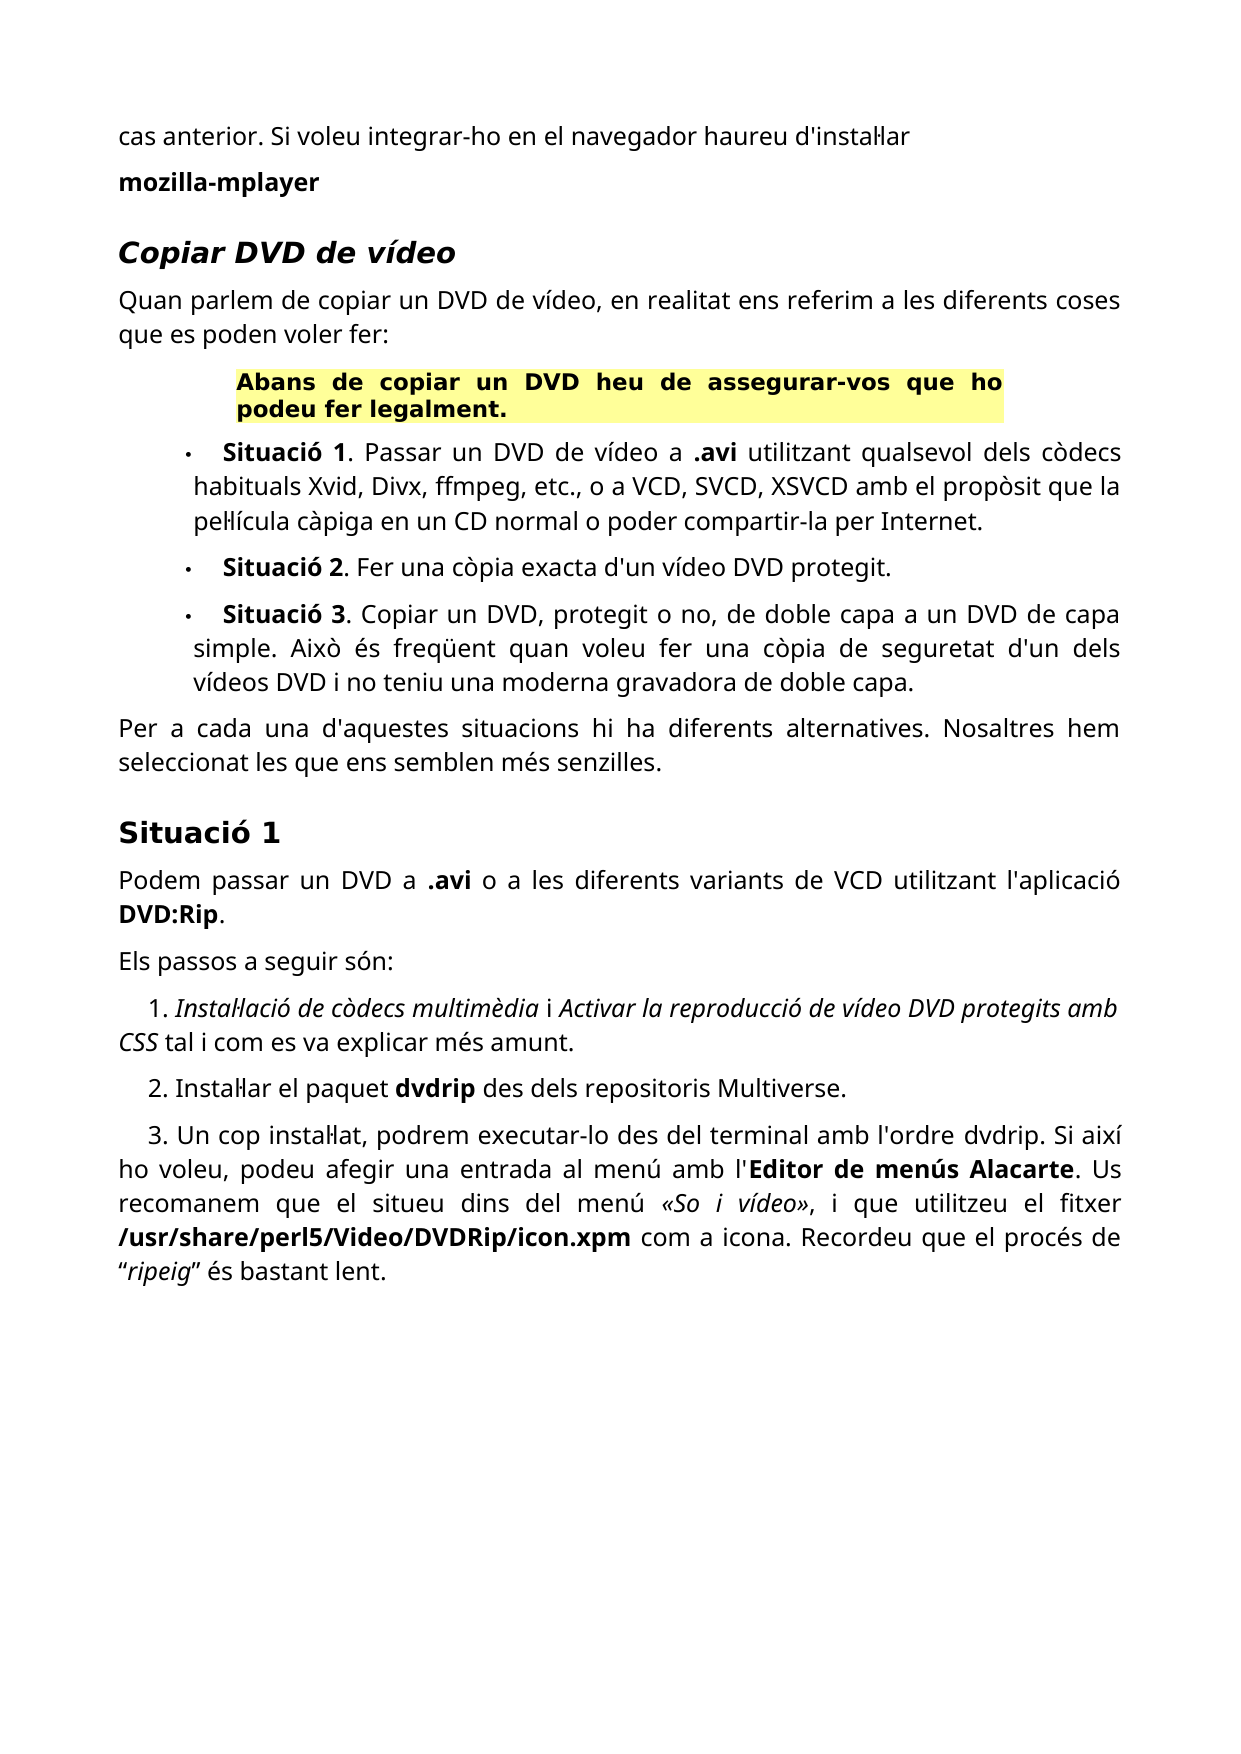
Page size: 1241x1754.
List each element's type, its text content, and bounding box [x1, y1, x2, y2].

list Situació 3. Copiar un DVD, protegit o no, de doble capa a un DVD de capa simple. Això és freqüent quan voleu fer una còpia de seguretat d'un dels vídeos DVD i no teniu una moderna gravadora de doble capa. [156, 596, 1122, 698]
text 1. Instal·lació de còdecs multimèdia i Activar la reproducció de vídeo DVD protegits amb CSS tal i com es va explicar més amunt. [118, 990, 1122, 1058]
subtitle Situació 1 [118, 817, 1122, 851]
subtitle Copiar DVD de vídeo [118, 236, 1122, 270]
text Per a cada una d'aquestes situacions hi ha diferents alternatives. Nosaltres hem seleccionat les que ens semblen més senzilles. [118, 711, 1122, 779]
text Els passos a seguir són: [118, 944, 1122, 978]
text 3. Un cop instal·lat, podrem executar-lo des del terminal amb l'ordre dvdrip. Si així ho voleu, podeu afegir una entrada al menú amb l'Editor de menús Alacarte. Us recomanem que el situeu dins del menú «So i vídeo», i que utilitzeu el fitxer /usr/share/perl5/Video/DVDRip/icon.xpm com a icona. Recordeu que el procés de “ripeig” és bastant lent. [118, 1117, 1122, 1288]
text Podem passar un DVD a .avi o a les diferents variants de VCD utilitzant l'aplicació DVD:Rip. [118, 863, 1122, 931]
text cas anterior. Si voleu integrar-ho en el navegador haureu d'instal·lar [118, 118, 1122, 152]
text Quan parlem de copiar un DVD de vídeo, en realitat ens referim a les diferents coses que es poden voler fer: [118, 283, 1122, 351]
list Situació 2. Fer una còpia exacta d'un vídeo DVD protegit. [156, 550, 1122, 584]
list Situació 1. Passar un DVD de vídeo a .avi utilitzant qualsevol dels còdecs habituals Xvid, Divx, ffmpeg, etc., o a VCD, SVCD, XSVCD amb el propòsit que la pel·lícula càpiga en un CD normal o poder compartir-la per Internet. [156, 435, 1122, 537]
text mozilla-mplayer [118, 165, 1122, 199]
list Abans de copiar un DVD heu de assegurar-vos que ho podeu fer legalment. [236, 369, 1004, 423]
text 2. Instal·lar el paquet dvdrip des dels repositoris Multiverse. [118, 1071, 1122, 1105]
